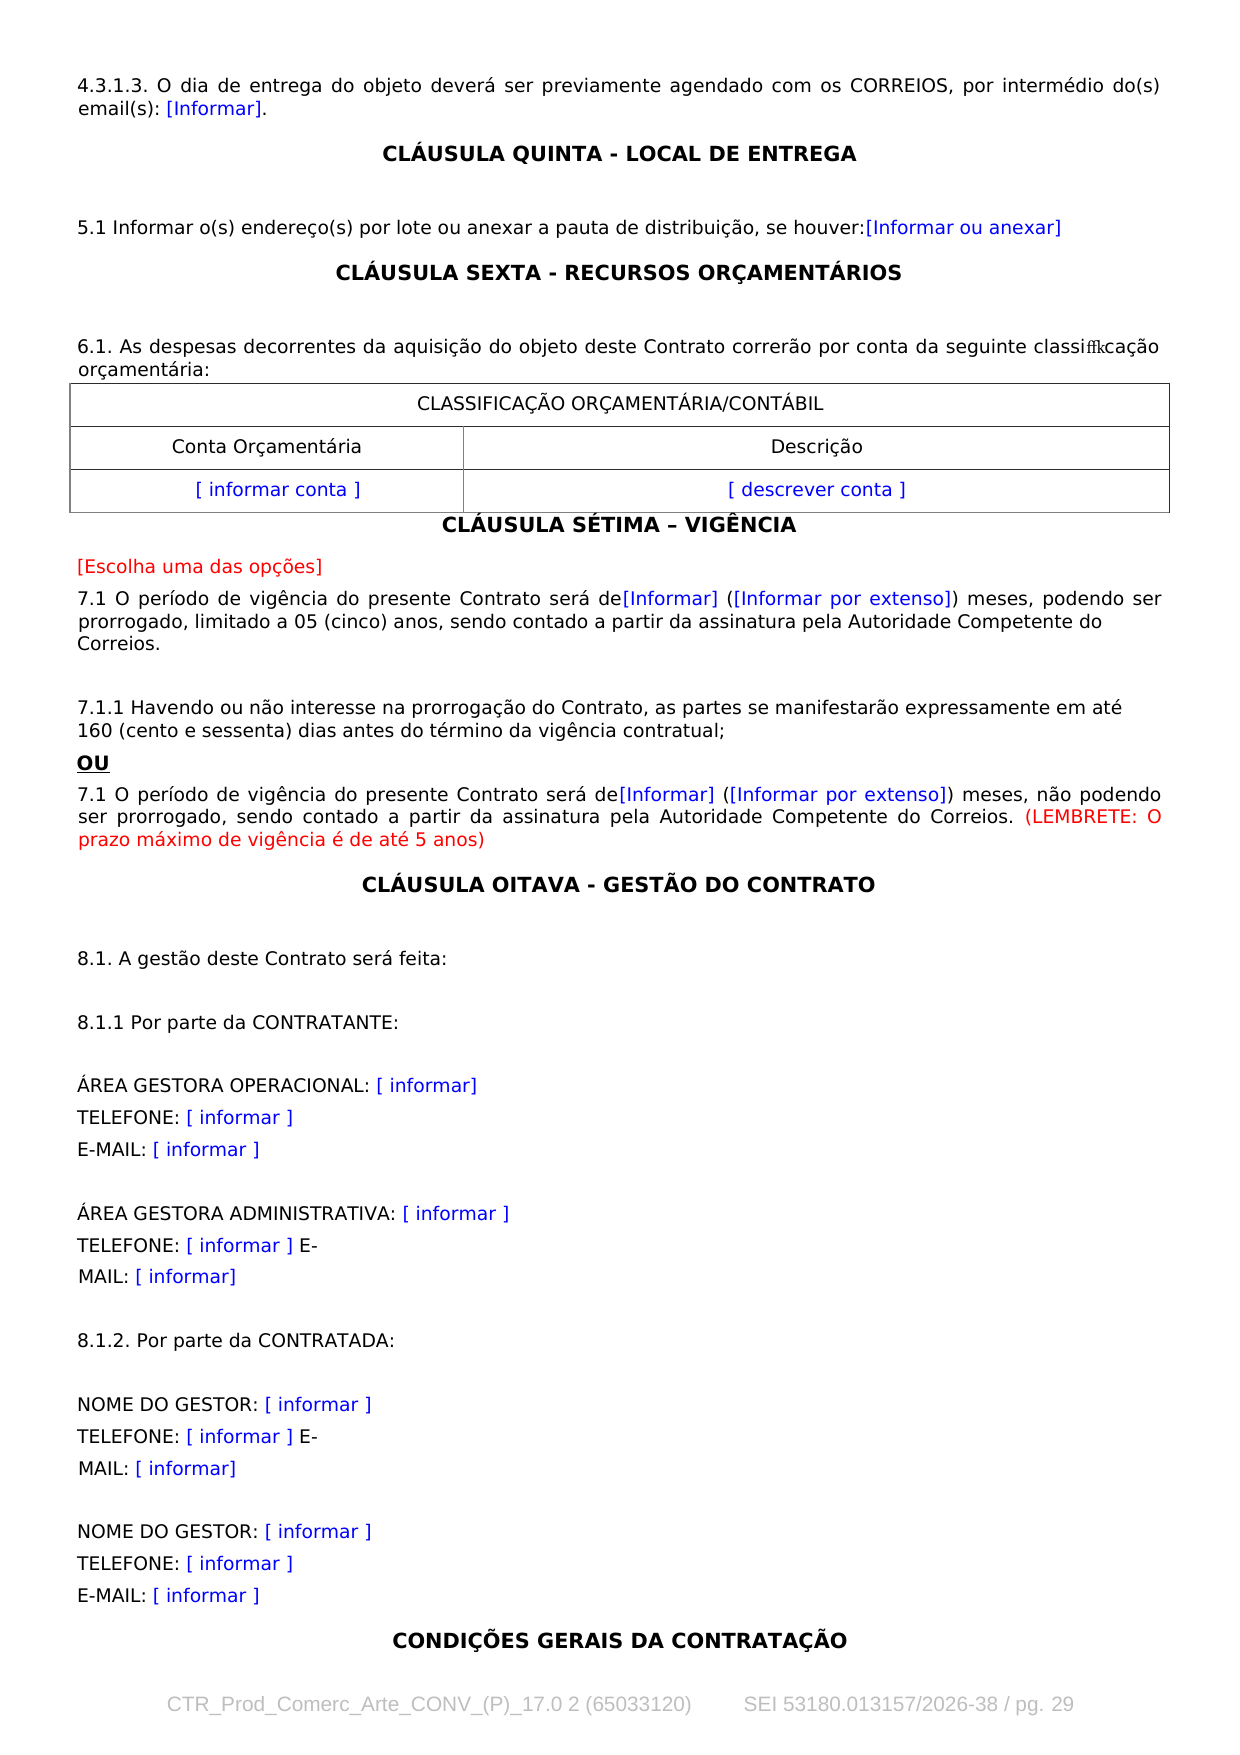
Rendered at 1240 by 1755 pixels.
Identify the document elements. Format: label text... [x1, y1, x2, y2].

text 5.1 Informar o(s) endereço(s) por lote ou anexar a pauta de distribuição, se houver:[Informar ou anexar] [77, 217, 1162, 239]
text 8.1.2. Por parte da CONTRATADA: [77, 1330, 1162, 1352]
table_cell [ informar conta ] [71, 470, 463, 512]
text [Escolha uma das opções] [77, 557, 1171, 578]
table_cell Descrição [464, 427, 1169, 469]
text NOME DO GESTOR: [ informar ] [77, 1394, 1162, 1416]
table_cell Conta Orçamentária [71, 427, 463, 469]
text 6.1. As despesas decorrentes da aquisição do objeto deste Contrato correrão por conta da seguinte classicação orçamentária: [77, 336, 1162, 381]
text 7.1.1 Havendo ou não interesse na prorrogação do Contrato, as partes se manifestarão expressamente em até [77, 697, 1162, 719]
text TELEFONE: [ informar ] [77, 1553, 364, 1575]
text ÁREA GESTORA OPERACIONAL: [ informar] [77, 1075, 1162, 1097]
table_header SSIFICAÇÃO ORÇAMENTÁRIA/CONTÁBIL [464, 384, 1169, 426]
table_header CLA [71, 384, 463, 426]
text Correios. [77, 633, 1162, 655]
text 7.1 O período de vigência do presente Contrato será de[Informar] ([Informar por extenso]) meses, não podendo ser prorrogado, sendo contado a partir da assinatura pela Autoridade Competente do Correios. (LEMBRETE: O prazo máximo de vigência é de até 5 anos) [77, 784, 1162, 851]
text E-MAIL: [ informar ] [77, 1139, 364, 1161]
text 8.1. A gestão deste Contrato será feita: [77, 948, 1162, 970]
text TELEFONE: [ informar ] E-MAIL: [ informar] [77, 1234, 364, 1288]
subtitle CLÁUSULA SEXTA - RECURSOS ORÇAMENTÁRIOS [71, 261, 1167, 285]
subtitle CLÁUSULA OITAVA - GESTÃO DO CONTRATO [71, 873, 1166, 897]
text NOME DO GESTOR: [ informar ] [77, 1521, 1162, 1543]
subtitle CLÁUSULA SÉTIMA – VIGÊNCIA [71, 513, 1167, 537]
text CONDIÇÕES GERAIS DA CONTRATAÇÃO [71, 1629, 1168, 1653]
text 7.1 O período de vigência do presente Contrato será de[Informar] ([Informar por extenso]) meses, podendo ser prorrogado, limitado a 05 (cinco) anos, sendo contado a partir da assinatura pela Autoridade Competente do [77, 588, 1162, 633]
text ÁREA GESTORA ADMINISTRATIVA: [ informar ] [77, 1203, 1162, 1225]
text CLÁUSULA QUINTA - LOCAL DE ENTREGA [71, 142, 1168, 166]
text E-MAIL: [ informar ] [77, 1585, 364, 1607]
text TELEFONE: [ informar ] [77, 1107, 364, 1129]
text TELEFONE: [ informar ] E-MAIL: [ informar] [77, 1426, 364, 1479]
table_cell [ descrever conta ] [464, 470, 1169, 512]
text 4.3.1.3. O dia de entrega do objeto deverá ser previamente agendado com os CORREIOS, por intermédio do(s) email(s): [Informar]. [77, 75, 1162, 119]
text 8.1.1 Por parte da CONTRATANTE: [77, 1012, 1162, 1033]
text 160 (cento e sessenta) dias antes do término da vigência contratual; [77, 720, 1162, 742]
subtitle OU [76, 752, 1171, 775]
